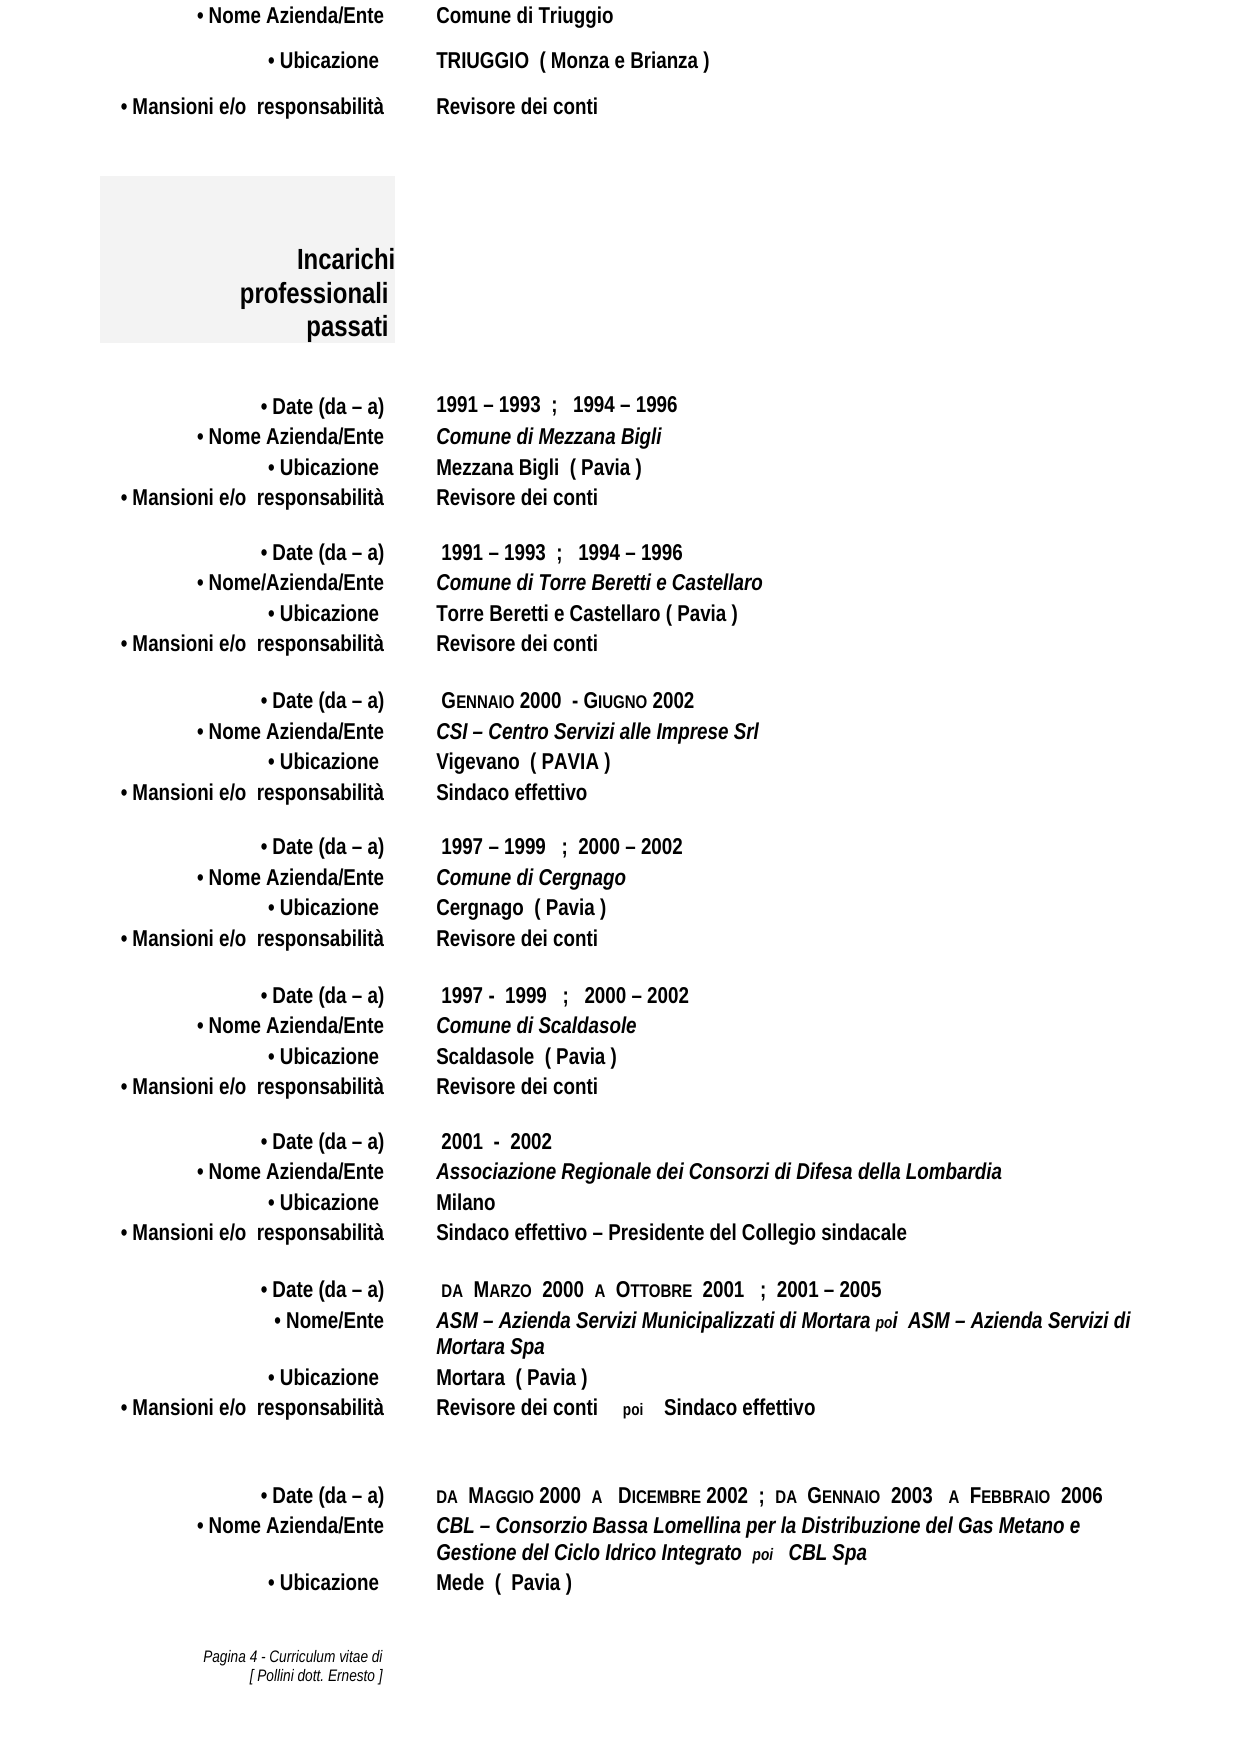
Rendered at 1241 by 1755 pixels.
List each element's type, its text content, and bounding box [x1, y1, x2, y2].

table_cell • Mansioni e/o responsabilità [89, 1392, 395, 1453]
table_cell • Nome Azienda/Ente [89, 0, 395, 45]
table_cell Revisore dei conti [425, 1071, 1178, 1102]
table_header [395, 980, 425, 1010]
table_cell • Nome Azienda/Ente [89, 716, 395, 746]
table_cell • Mansioni e/o responsabilità [89, 1071, 395, 1102]
table_header [395, 176, 425, 421]
table_cell ASM – Azienda Servizi Municipalizzati di Mortara poi ASM – Azienda Servizi di Mortara Spa [425, 1305, 1178, 1362]
table_header • Date (da – a) [89, 1480, 395, 1510]
table_cell • Mansioni e/o responsabilità [89, 923, 395, 953]
table_cell [395, 482, 425, 513]
table_cell Revisore dei conti [425, 923, 1178, 953]
table_header • Date (da – a) [89, 831, 395, 862]
table_cell [395, 421, 425, 452]
table_cell • Mansioni e/o responsabilità [89, 482, 395, 513]
table_cell • Ubicazione [89, 892, 395, 923]
table_header 2001 - 2002 [425, 1126, 1178, 1156]
table_cell Mortara ( Pavia ) [425, 1362, 1178, 1392]
table_header [395, 1126, 425, 1156]
table_header 1991 – 1993 ; 1994 – 1996 [425, 176, 1178, 421]
table_cell • Ubicazione [89, 1362, 395, 1392]
table_cell • Nome/Azienda/Ente [89, 567, 395, 598]
table_cell [395, 1156, 425, 1187]
table_cell [395, 567, 425, 598]
table_cell [395, 1392, 425, 1453]
table_cell [395, 1305, 425, 1362]
table_cell [395, 598, 425, 628]
table_header [395, 537, 425, 567]
table_cell [395, 0, 425, 45]
table_cell [395, 1510, 425, 1567]
table_cell Sindaco effettivo – Presidente del Collegio sindacale [425, 1217, 1178, 1248]
table_cell • Ubicazione [89, 1041, 395, 1071]
table_cell [395, 628, 425, 659]
table_cell • Ubicazione [89, 1567, 395, 1597]
table_cell [395, 1071, 425, 1102]
table_cell Cergnago ( Pavia ) [425, 892, 1178, 923]
table_header 1991 – 1993 ; 1994 – 1996 [425, 537, 1178, 567]
table_cell • Ubicazione [89, 452, 395, 482]
table_cell Mezzana Bigli ( Pavia ) [425, 452, 1178, 482]
table_cell • Nome Azienda/Ente [89, 1010, 395, 1041]
table_cell [395, 1010, 425, 1041]
table_cell [395, 746, 425, 777]
table_cell [395, 892, 425, 923]
table_cell Mede ( Pavia ) [425, 1567, 1178, 1597]
table_header da Marzo 2000 a Ottobre 2001 ; 2001 – 2005 [425, 1274, 1178, 1305]
table_cell Revisore dei conti [425, 628, 1178, 659]
table_cell Comune di Torre Beretti e Castellaro [425, 567, 1178, 598]
table_cell [395, 1362, 425, 1392]
table_cell • Nome Azienda/Ente [89, 862, 395, 892]
table_cell • Nome/Ente [89, 1305, 395, 1362]
table_cell [395, 1187, 425, 1217]
table_cell Associazione Regionale dei Consorzi di Difesa della Lombardia [425, 1156, 1178, 1187]
table_cell Revisore dei conti [425, 91, 1178, 152]
table_cell • Ubicazione [89, 598, 395, 628]
table_header Gennaio 2000 - Giugno 2002 [425, 685, 1178, 716]
table_cell • Nome Azienda/Ente [89, 421, 395, 452]
table_cell • Mansioni e/o responsabilità [89, 1217, 395, 1248]
table_cell CSI – Centro Servizi alle Imprese Srl [425, 716, 1178, 746]
table_cell TRIUGGIO ( Monza e Brianza ) [425, 45, 1178, 91]
table_cell • Ubicazione [89, 1187, 395, 1217]
table_cell Milano [425, 1187, 1178, 1217]
table_cell • Nome Azienda/Ente [89, 1156, 395, 1187]
table_cell Comune di Mezzana Bigli [425, 421, 1178, 452]
table_cell Sindaco effettivo [425, 777, 1178, 807]
table_cell Comune di Triuggio [425, 0, 1178, 45]
table_header Incarichi professionali passati [100, 176, 395, 343]
table_header [395, 831, 425, 862]
table_cell [395, 45, 425, 91]
table_cell • Mansioni e/o responsabilità [89, 91, 395, 152]
table_cell Scaldasole ( Pavia ) [425, 1041, 1178, 1071]
table_cell [395, 1041, 425, 1071]
table_cell • Nome Azienda/Ente [89, 1510, 395, 1567]
table_cell [395, 716, 425, 746]
table_cell Torre Beretti e Castellaro ( Pavia ) [425, 598, 1178, 628]
table_cell • Ubicazione [89, 746, 395, 777]
table_cell [395, 91, 425, 152]
table_cell Comune di Scaldasole [425, 1010, 1178, 1041]
table_cell [395, 777, 425, 807]
table_cell [395, 452, 425, 482]
table_header [395, 1274, 425, 1305]
table_header • Date (da – a) [89, 980, 395, 1010]
table_header • Date (da – a) [89, 537, 395, 567]
table_header • Date (da – a) [89, 1274, 395, 1305]
table_cell • Mansioni e/o responsabilità [89, 628, 395, 659]
table_header 1997 – 1999 ; 2000 – 2002 [425, 831, 1178, 862]
table_cell • Mansioni e/o responsabilità [89, 777, 395, 807]
table_header [395, 685, 425, 716]
table_cell CBL – Consorzio Bassa Lomellina per la Distribuzione del Gas Metano e Gestione del Ciclo Idrico Integrato poi CBL Spa [425, 1510, 1178, 1567]
table_header • Date (da – a) [89, 685, 395, 716]
table_header 1997 - 1999 ; 2000 – 2002 [425, 980, 1178, 1010]
table_cell [395, 862, 425, 892]
table_cell Vigevano ( PAVIA ) [425, 746, 1178, 777]
table_cell [395, 1217, 425, 1248]
table_cell Revisore dei conti [425, 482, 1178, 513]
table_header • Date (da – a) [89, 1126, 395, 1156]
table_header [395, 1480, 425, 1510]
table_header • Date (da – a) [89, 176, 395, 421]
table_cell Revisore dei conti poi Sindaco effettivo [425, 1392, 1178, 1453]
table_cell [395, 923, 425, 953]
table_header da Maggio 2000 a Dicembre 2002 ; da Gennaio 2003 a Febbraio 2006 [425, 1480, 1178, 1510]
table_cell [395, 1567, 425, 1597]
table_cell • Ubicazione [89, 45, 395, 91]
table_cell Comune di Cergnago [425, 862, 1178, 892]
